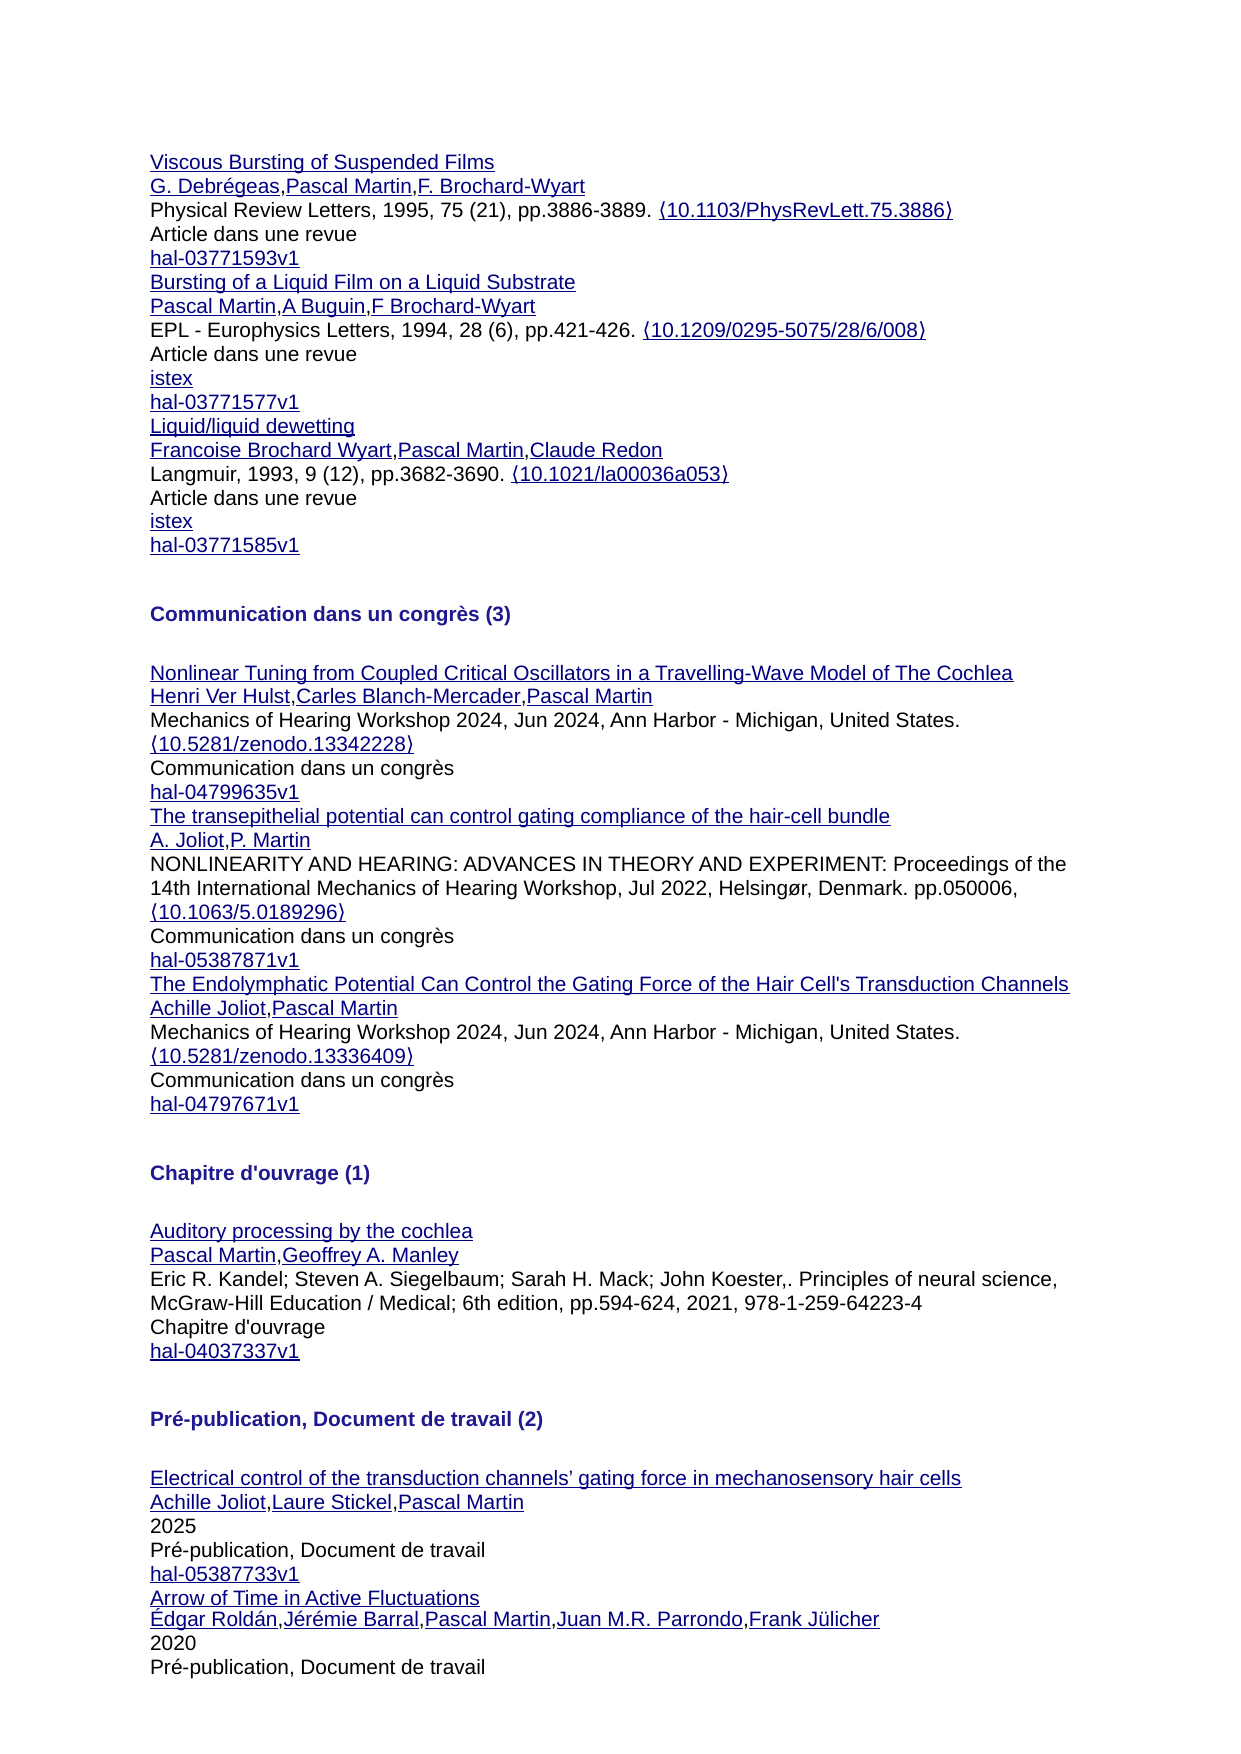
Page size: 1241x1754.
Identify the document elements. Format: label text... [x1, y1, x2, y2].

subtitle Communication dans un congrès (3) [150, 602, 1090, 626]
table_cell The transepithelial potential can control gating compliance of the hair-cell bundle A. Joliot,P. Martin NONLINEARITY AND HEARING: ADVANCES IN THEORY AND EXPERIMENT: Proceedings of the 14th International Mechanics of Hearing Workshop, Jul 2022, Helsingør, Denmark. pp.050006, ⟨10.1063/5.0189296⟩ Communication dans un congrès hal-05387871v1 [150, 804, 1090, 972]
table_header Nonlinear Tuning from Coupled Critical Oscillators in a Travelling-Wave Model of The Cochlea Henri Ver Hulst,Carles Blanch-Mercader,Pascal Martin Mechanics of Hearing Workshop 2024, Jun 2024, Ann Harbor - Michigan, United States. ⟨10.5281/zenodo.13342228⟩ Communication dans un congrès hal-04799635v1 [150, 660, 1090, 804]
table_header Electrical control of the transduction channels’ gating force in mechanosensory hair cells Achille Joliot,Laure Stickel,Pascal Martin 2025 Pré-publication, Document de travail hal-05387733v1 [150, 1466, 1090, 1585]
table_cell Arrow of Time in Active Fluctuations Édgar Roldán,Jérémie Barral,Pascal Martin,Juan M.R. Parrondo,Frank Jülicher 2020 Pré-publication, Document de travail [150, 1585, 1090, 1679]
table_cell Liquid/liquid dewetting Francoise Brochard Wyart,Pascal Martin,Claude Redon Langmuir, 1993, 9 (12), pp.3682-3690. ⟨10.1021/la00036a053⟩ Article dans une revue istex hal-03771585v1 [150, 414, 1090, 557]
table_cell The Endolymphatic Potential Can Control the Gating Force of the Hair Cell's Transduction Channels Achille Joliot,Pascal Martin Mechanics of Hearing Workshop 2024, Jun 2024, Ann Harbor - Michigan, United States. ⟨10.5281/zenodo.13336409⟩ Communication dans un congrès hal-04797671v1 [150, 972, 1090, 1116]
table_cell Bursting of a Liquid Film on a Liquid Substrate Pascal Martin,A Buguin,F Brochard-Wyart EPL - Europhysics Letters, 1994, 28 (6), pp.421-426. ⟨10.1209/0295-5075/28/6/008⟩ Article dans une revue istex hal-03771577v1 [150, 270, 1090, 413]
table_cell Viscous Bursting of Suspended Films G. Debrégeas,Pascal Martin,F. Brochard-Wyart Physical Review Letters, 1995, 75 (21), pp.3886-3889. ⟨10.1103/PhysRevLett.75.3886⟩ Article dans une revue hal-03771593v1 [150, 150, 1090, 270]
subtitle Pré-publication, Document de travail (2) [150, 1407, 1090, 1431]
table_header Auditory processing by the cochlea Pascal Martin,Geoffrey A. Manley Eric R. Kandel; Steven A. Siegelbaum; Sarah H. Mack; John Koester,. Principles of neural science, McGraw-Hill Education / Medical; 6th edition, pp.594-624, 2021, 978-1-259-64223-4 Chapitre d'ouvrage hal-04037337v1 [150, 1219, 1090, 1362]
subtitle Chapitre d'ouvrage (1) [150, 1160, 1090, 1184]
